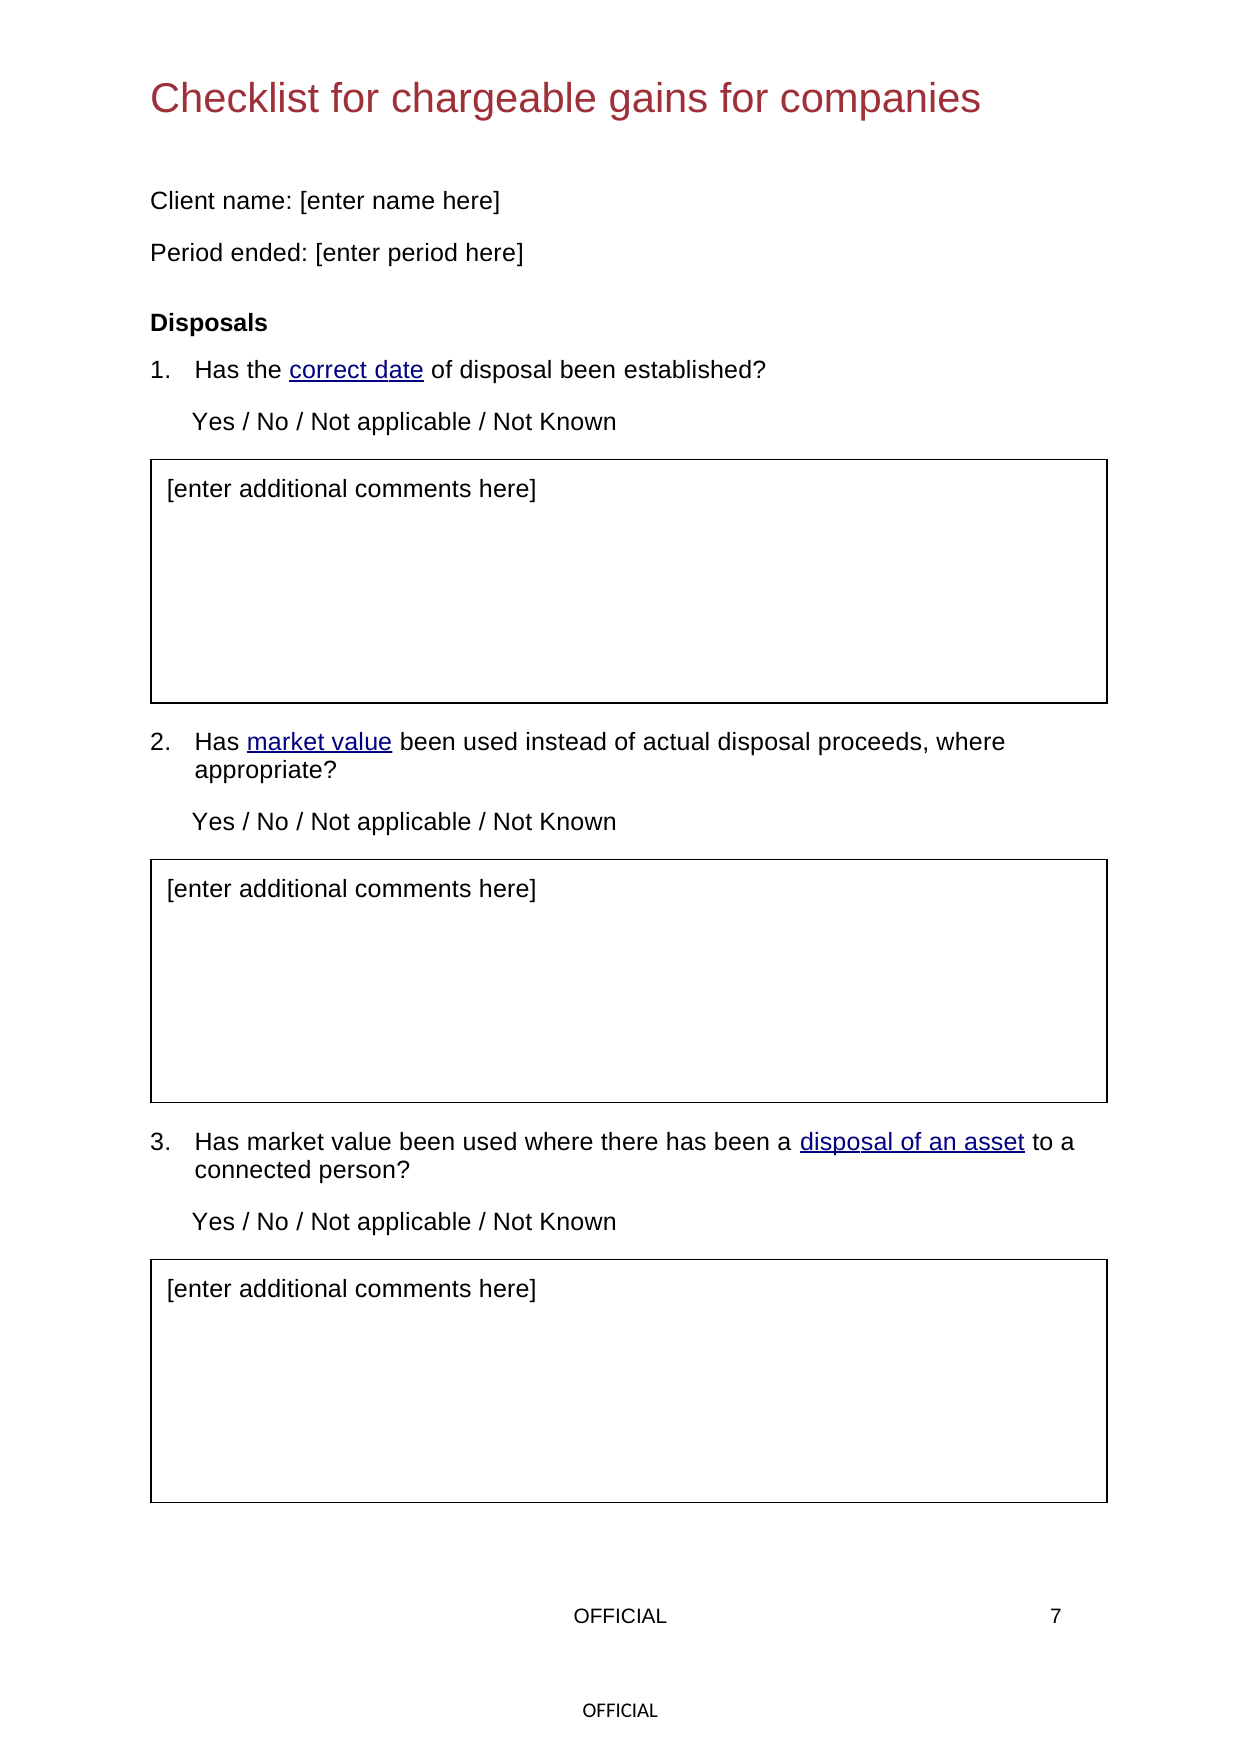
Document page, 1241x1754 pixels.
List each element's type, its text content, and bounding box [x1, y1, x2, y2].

text [enter additional comments here] [167, 874, 1087, 903]
subtitle Yes / No / Not applicable / Not Known [191, 807, 1090, 836]
text [enter additional comments here] [167, 1274, 1087, 1303]
text Client name: [enter name here] [150, 186, 1086, 214]
subtitle Has market value been used instead of actual disposal proceeds, where appropriate? [150, 727, 1090, 784]
text [enter additional comments here] [167, 474, 1087, 503]
subtitle Has market value been used where there has been a disposal of an asset to a connected person? [150, 1126, 1090, 1184]
subtitle Yes / No / Not applicable / Not Known [191, 1207, 1090, 1236]
subtitle Disposals [150, 308, 1090, 337]
subtitle Checklist for chargeable gains for companies [150, 74, 1090, 122]
text Period ended: [enter period here] [150, 237, 1086, 266]
subtitle Yes / No / Not applicable / Not Known [191, 407, 1090, 436]
subtitle Has the correct date of disposal been established? [150, 355, 1090, 384]
